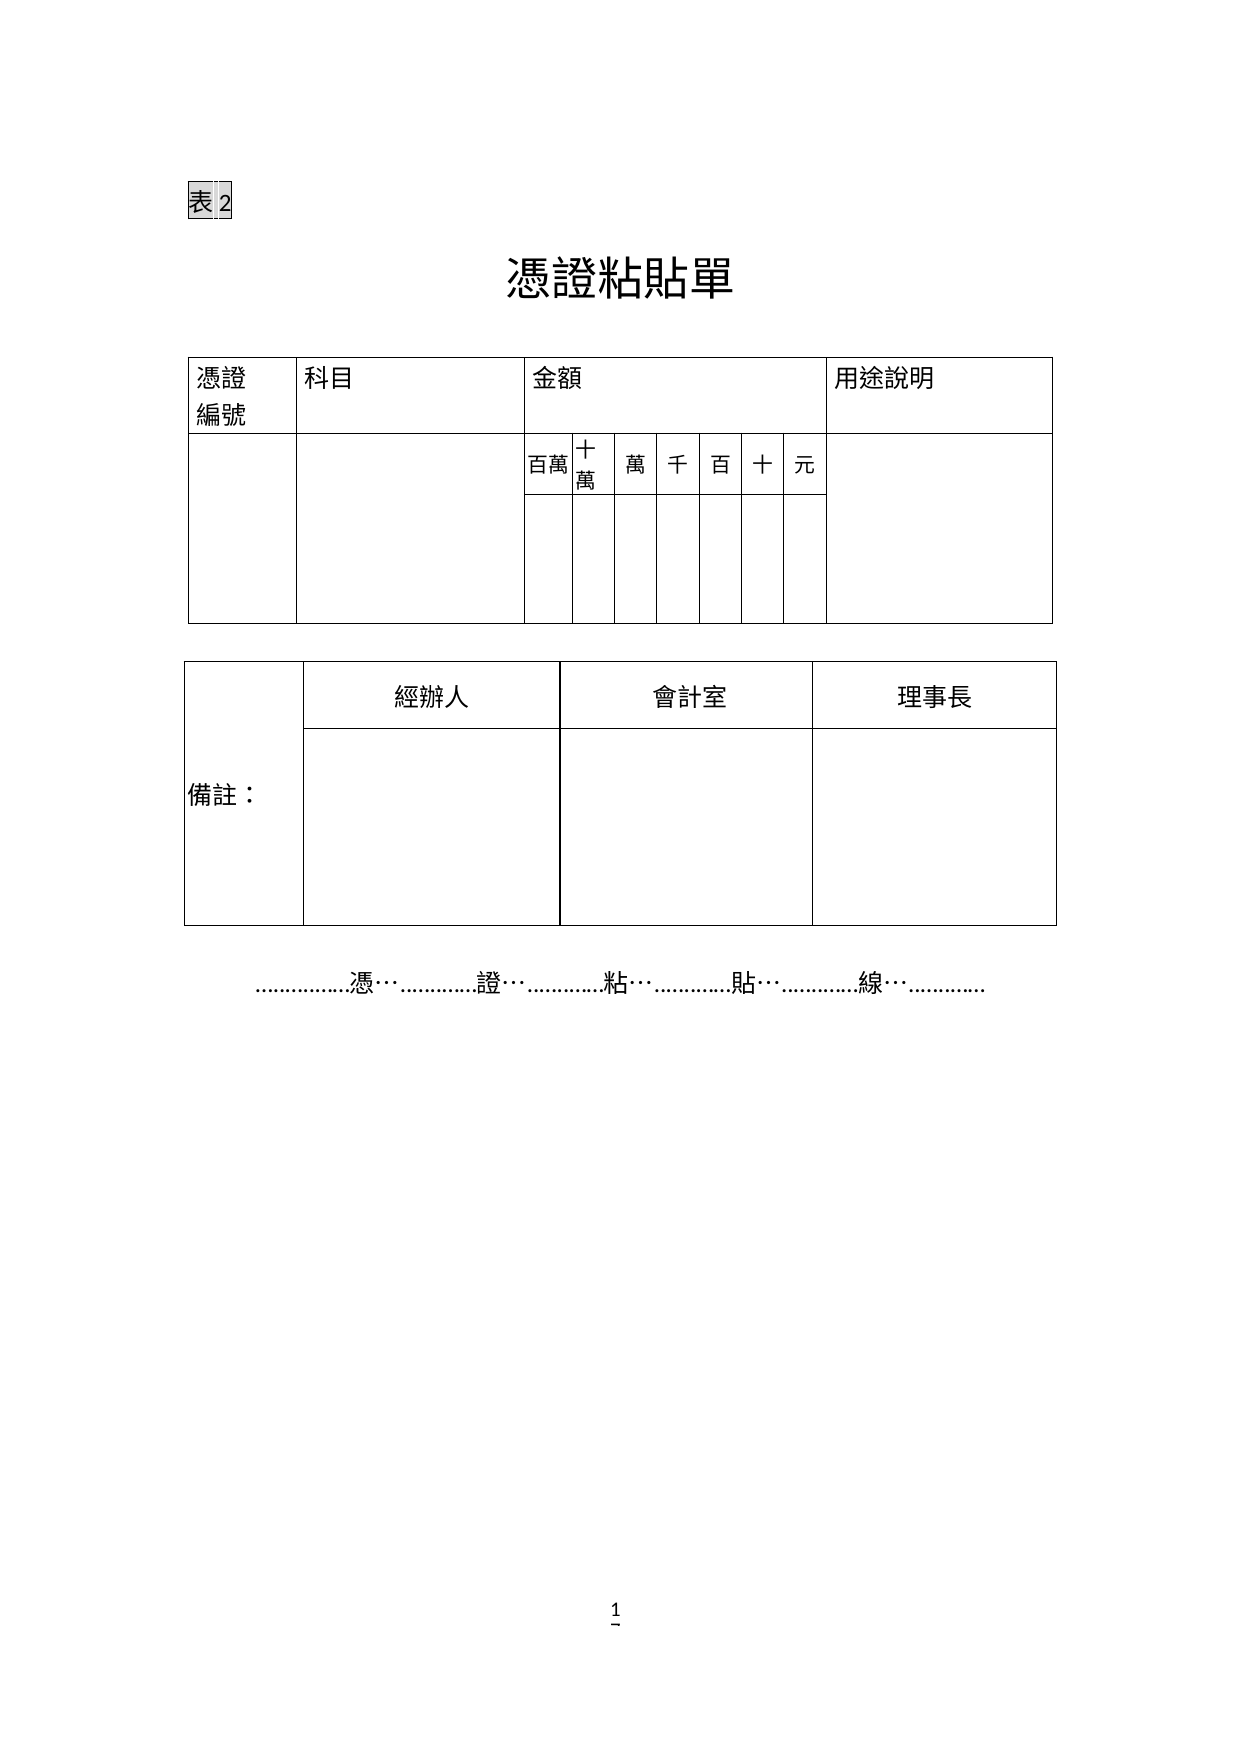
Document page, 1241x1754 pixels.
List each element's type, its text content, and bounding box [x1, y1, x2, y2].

table_cell 百 [700, 434, 741, 494]
table_cell [700, 495, 741, 623]
table_cell [304, 729, 559, 925]
text 表2 [187, 163, 1053, 238]
table_header 會計室 [561, 662, 812, 728]
table_cell [742, 495, 783, 623]
table_header 科目 [297, 358, 524, 433]
table_header 備註： [185, 662, 303, 925]
table_cell [827, 434, 1052, 623]
table_cell 千 [657, 434, 699, 494]
table_cell [297, 434, 524, 623]
table_cell 百萬 [525, 434, 572, 494]
table_cell [573, 495, 614, 623]
table_cell [525, 495, 572, 623]
table_cell [615, 495, 656, 623]
table_cell 萬 [615, 434, 656, 494]
table_cell [561, 729, 812, 925]
table_header 理事長 [813, 662, 1056, 728]
table_cell [813, 729, 1056, 925]
table_cell [657, 495, 699, 623]
table_header 金額 [525, 358, 826, 433]
table_cell 十 [742, 434, 783, 494]
table_cell 元 [784, 434, 826, 494]
table_cell 十萬 [573, 434, 614, 494]
table_header 用途說明 [827, 358, 1052, 433]
text …..…..……憑…..…..……證…..…..……粘…..…..……貼…..…..……線…..…..…… [187, 963, 1053, 1001]
table_cell [189, 434, 296, 623]
text 憑證粘貼單 [187, 238, 1053, 313]
table_header 憑證 編號 [189, 358, 296, 433]
table_cell [784, 495, 826, 623]
table_header 經辦人 [304, 662, 559, 728]
